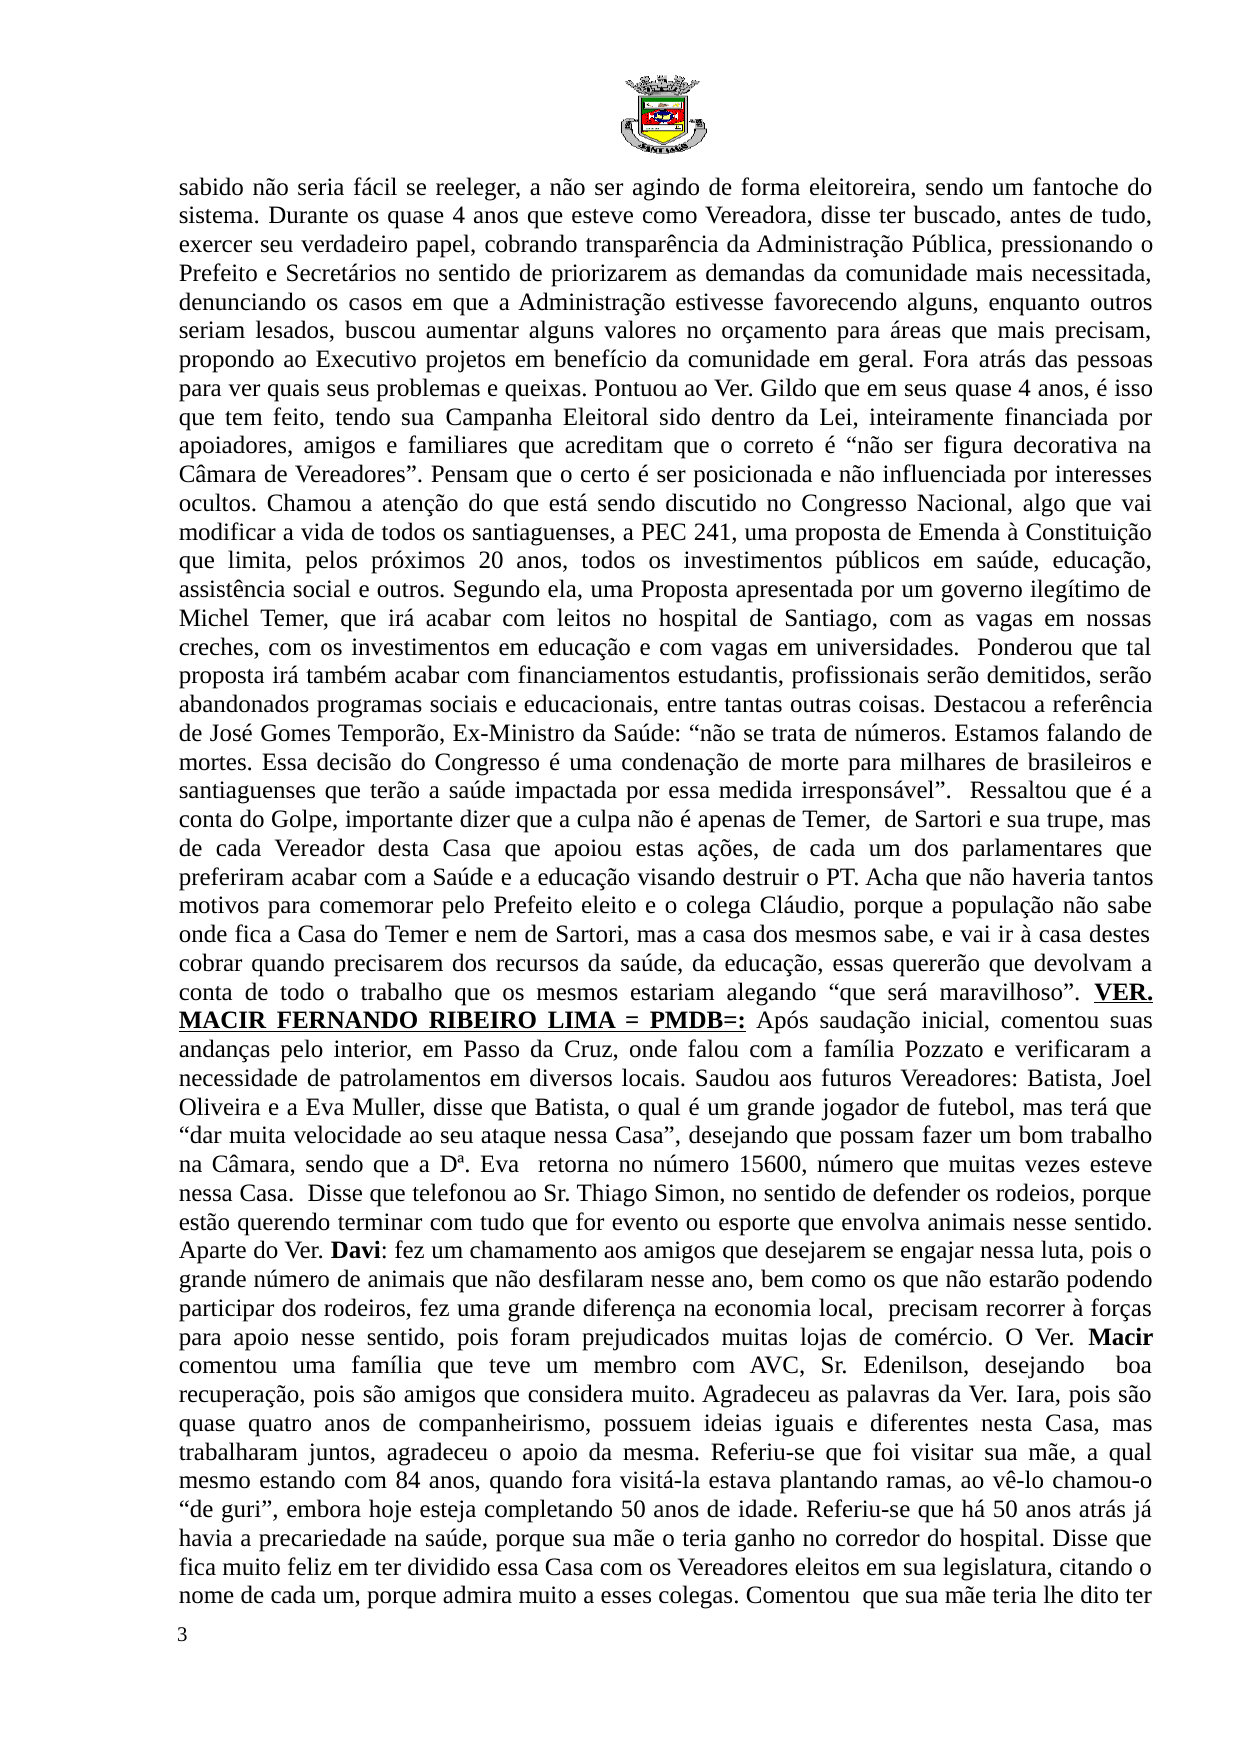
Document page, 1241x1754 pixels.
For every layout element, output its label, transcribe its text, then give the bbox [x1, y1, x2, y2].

text sabido não seria fácil se reeleger, a não ser agindo de forma eleitoreira, sendo um fantoche do sistema. Durante os quase 4 anos que esteve como Vereadora, disse ter buscado, antes de tudo, exercer seu verdadeiro papel, cobrando transparência da Administração Pública, pressionando o Prefeito e Secretários no sentido de priorizarem as demandas da comunidade mais necessitada, denunciando os casos em que a Administração estivesse favorecendo alguns, enquanto outros seriam lesados, buscou aumentar alguns valores no orçamento para áreas que mais precisam, propondo ao Executivo projetos em benefício da comunidade em geral. Fora atrás das pessoas para ver quais seus problemas e queixas. Pontuou ao Ver. Gildo que em seus quase 4 anos, é isso que tem feito, tendo sua Campanha Eleitoral sido dentro da Lei, inteiramente financiada por apoiadores, amigos e familiares que acreditam que o correto é “não ser figura decorativa na Câmara de Vereadores”. Pensam que o certo é ser posicionada e não influenciada por interesses ocultos. Chamou a atenção do que está sendo discutido no Congresso Nacional, algo que vai modificar a vida de todos os santiaguenses, a PEC 241, uma proposta de Emenda à Constituição que limita, pelos próximos 20 anos, todos os investimentos públicos em saúde, educação, assistência social e outros. Segundo ela, uma Proposta apresentada por um governo ilegítimo de Michel Temer, que irá acabar com leitos no hospital de Santiago, com as vagas em nossas creches, com os investimentos em educação e com vagas em universidades. Ponderou que tal proposta irá também acabar com financiamentos estudantis, profissionais serão demitidos, serão abandonados programas sociais e educacionais, entre tantas outras coisas. Destacou a referência de José Gomes Temporão, Ex-Ministro da Saúde: “não se trata de números. Estamos falando de mortes. Essa decisão do Congresso é uma condenação de morte para milhares de brasileiros e santiaguenses que terão a saúde impactada por essa medida irresponsável”. Ressaltou que é a conta do Golpe, importante dizer que a culpa não é apenas de Temer, de Sartori e sua trupe, mas de cada Vereador desta Casa que apoiou estas ações, de cada um dos parlamentares que preferiram acabar com a Saúde e a educação visando destruir o PT. Acha que não haveria tantos motivos para comemorar pelo Prefeito eleito e o colega Cláudio, porque a população não sabe onde fica a Casa do Temer e nem de Sartori, mas a casa dos mesmos sabe, e vai ir à casa destes cobrar quando precisarem dos recursos da saúde, da educação, essas quererão que devolvam a conta de todo o trabalho que os mesmos estariam alegando “que será maravilhoso”. VER. MACIR FERNANDO RIBEIRO LIMA = PMDB=: Após saudação inicial, comentou suas andanças pelo interior, em Passo da Cruz, onde falou com a família Pozzato e verificaram a necessidade de patrolamentos em diversos locais. Saudou aos futuros Vereadores: Batista, Joel Oliveira e a Eva Muller, disse que Batista, o qual é um grande jogador de futebol, mas terá que “dar muita velocidade ao seu ataque nessa Casa”, desejando que possam fazer um bom trabalho na Câmara, sendo que a Dª. Eva retorna no número 15600, número que muitas vezes esteve nessa Casa. Disse que telefonou ao Sr. Thiago Simon, no sentido de defender os rodeios, porque estão querendo terminar com tudo que for evento ou esporte que envolva animais nesse sentido. Aparte do Ver. Davi: fez um chamamento aos amigos que desejarem se engajar nessa luta, pois o grande número de animais que não desfilaram nesse ano, bem como os que não estarão podendo participar dos rodeiros, fez uma grande diferença na economia local, precisam recorrer à forças para apoio nesse sentido, pois foram prejudicados muitas lojas de comércio. O Ver. Macir comentou uma família que teve um membro com AVC, Sr. Edenilson, desejando boa recuperação, pois são amigos que considera muito. Agradeceu as palavras da Ver. Iara, pois são quase quatro anos de companheirismo, possuem ideias iguais e diferentes nesta Casa, mas trabalharam juntos, agradeceu o apoio da mesma. Referiu-se que foi visitar sua mãe, a qual mesmo estando com 84 anos, quando fora visitá-la estava plantando ramas, ao vê-lo chamou-o “de guri”, embora hoje esteja completando 50 anos de idade. Referiu-se que há 50 anos atrás já havia a precariedade na saúde, porque sua mãe o teria ganho no corredor do hospital. Disse que fica muito feliz em ter dividido essa Casa com os Vereadores eleitos em sua legislatura, citando o nome de cada um, porque admira muito a esses colegas. Comentou que sua mãe teria lhe dito ter [106, 172, 1153, 1609]
